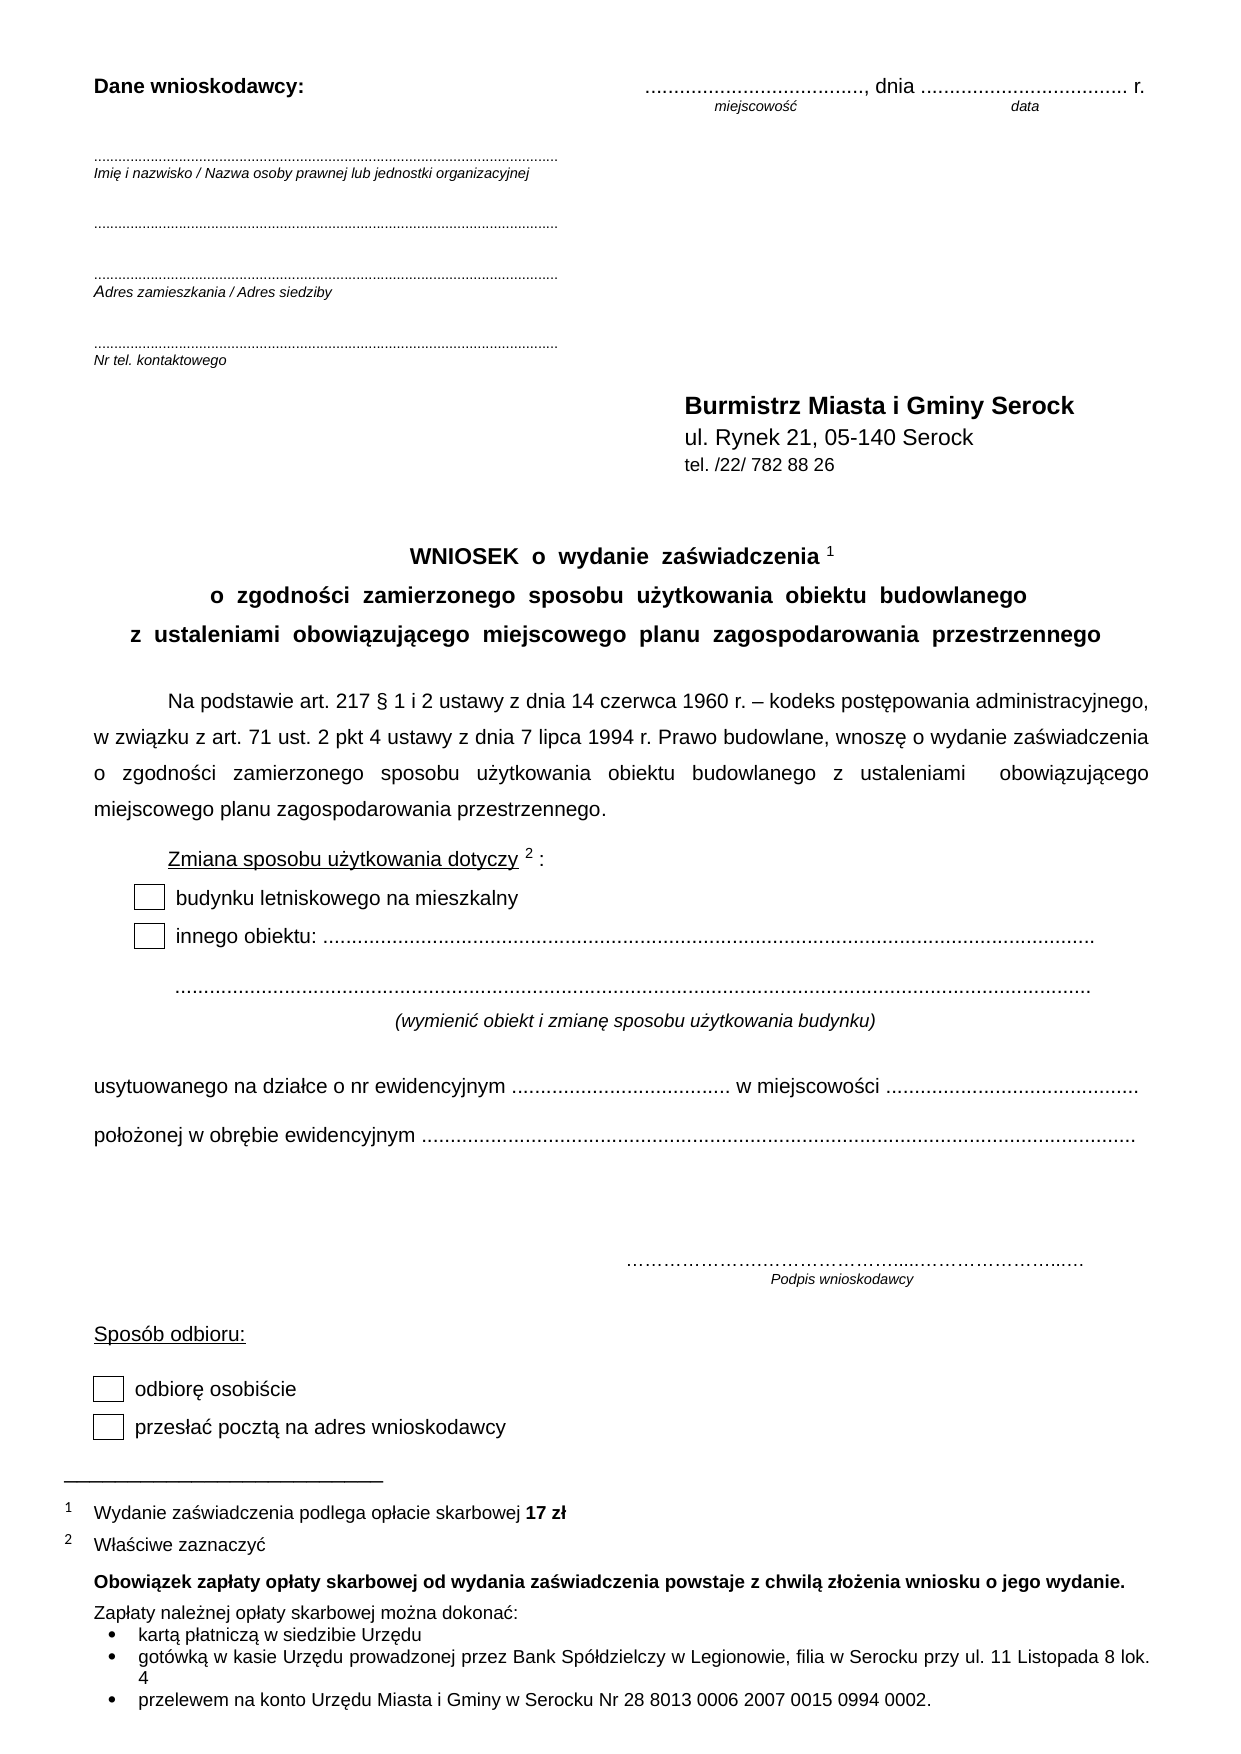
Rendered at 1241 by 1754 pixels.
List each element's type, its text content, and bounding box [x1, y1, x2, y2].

table_cell [135, 910, 164, 922]
text usytuowanego na działce o nr ewidencyjnym ...................................... w miejscowości ............................................ [94, 1074, 1150, 1098]
table_header Burmistrz Miasta i Gminy Serock ul. Rynek 21, 05-140 Serock tel. /22/ 782 88 26 [679, 385, 1150, 486]
table_cell [135, 924, 164, 947]
subtitle Na podstawie art. 217 § 1 i 2 ustawy z dnia 14 czerwca 1960 r. – kodeks postępowania administracyjnego, w związku z art. 71 ust. 2 pkt 4 ustawy z dnia 7 lipca 1994 r. Prawo budowlane, wnoszę o wydanie zaświadczenia o zgodności zamierzonego sposobu użytkowania obiektu budowlanego z ustaleniami obowiązującego miejscowego planu zagospodarowania przestrzennego. [94, 689, 1150, 820]
text Adres zamieszkania / Adres siedziby [94, 282, 1150, 301]
table_cell [94, 1415, 123, 1438]
text Sposób odbioru: [94, 1322, 1150, 1346]
text ............................................................................................................................................................... [94, 973, 1150, 997]
table_header [94, 1377, 123, 1401]
text Obowiązek zapłaty opłaty skarbowej od wydania zaświadczenia powstaje z chwilą złożenia wniosku o jego wydanie. [94, 1571, 1150, 1592]
text (wymienić obiekt i zmianę sposobu użytkowania budynku) [94, 1009, 1150, 1031]
text Zmiana sposobu użytkowania dotyczy 2 : [94, 845, 1150, 871]
table_cell [164, 909, 1109, 922]
text miejscowość data [94, 98, 1150, 114]
subtitle WNIOSEK o wydanie zaświadczenia 1 [94, 543, 1150, 570]
table_cell przesłać pocztą na adres wnioskodawcy [124, 1414, 1107, 1438]
table_cell [94, 1402, 123, 1413]
list Właściwe zaznaczyć [64, 1529, 1150, 1557]
text ………………….………………….....…………………...… [625, 1249, 1150, 1270]
text Imię i nazwisko / Nazwa osoby prawnej lub jednostki organizacyjnej [94, 165, 1150, 182]
table_header [135, 885, 164, 909]
text Podpis wnioskodawcy [625, 1270, 1150, 1287]
table_header odbiorę osobiście [124, 1376, 1107, 1401]
subtitle z ustaleniami obowiązującego miejscowego planu zagospodarowania przestrzennego [94, 621, 1150, 647]
list gotówką w kasie Urzędu prowadzonej przez Bank Spółdzielczy w Legionowie, filia w Serocku przy ul. 11 Listopada 8 lok. 4 [108, 1645, 1150, 1689]
list Wydanie zaświadczenia podlega opłacie skarbowej 17 zł [64, 1497, 1150, 1525]
subtitle o zgodności zamierzonego sposobu użytkowania obiektu budowlanego [94, 582, 1150, 608]
text _________________________ [64, 1457, 1150, 1484]
table_header budynku letniskowego na mieszkalny [165, 884, 1109, 909]
text Dane wnioskodawcy: ......................................, dnia .................................... r. [94, 74, 1150, 98]
list przelewem na konto Urzędu Miasta i Gminy w Serocku Nr 28 8013 0006 2007 0015 0994 0002. [108, 1689, 1150, 1710]
text Nr tel. kontaktowego [94, 352, 1150, 368]
text ................................................................................................................... [94, 148, 1150, 165]
table_cell innego obiektu: ...................................................................................................................................... [165, 923, 1109, 947]
text ................................................................................................................... [94, 335, 1150, 352]
list kartą płatniczą w siedzibie Urzędu [108, 1624, 1150, 1645]
table_cell [123, 1401, 1107, 1413]
text położonej w obrębie ewidencyjnym ............................................................................................................................ [94, 1122, 1150, 1146]
text ................................................................................................................... [94, 215, 1150, 232]
text ................................................................................................................... [94, 266, 1150, 282]
text Zapłaty należnej opłaty skarbowej można dokonać: [94, 1602, 1150, 1624]
